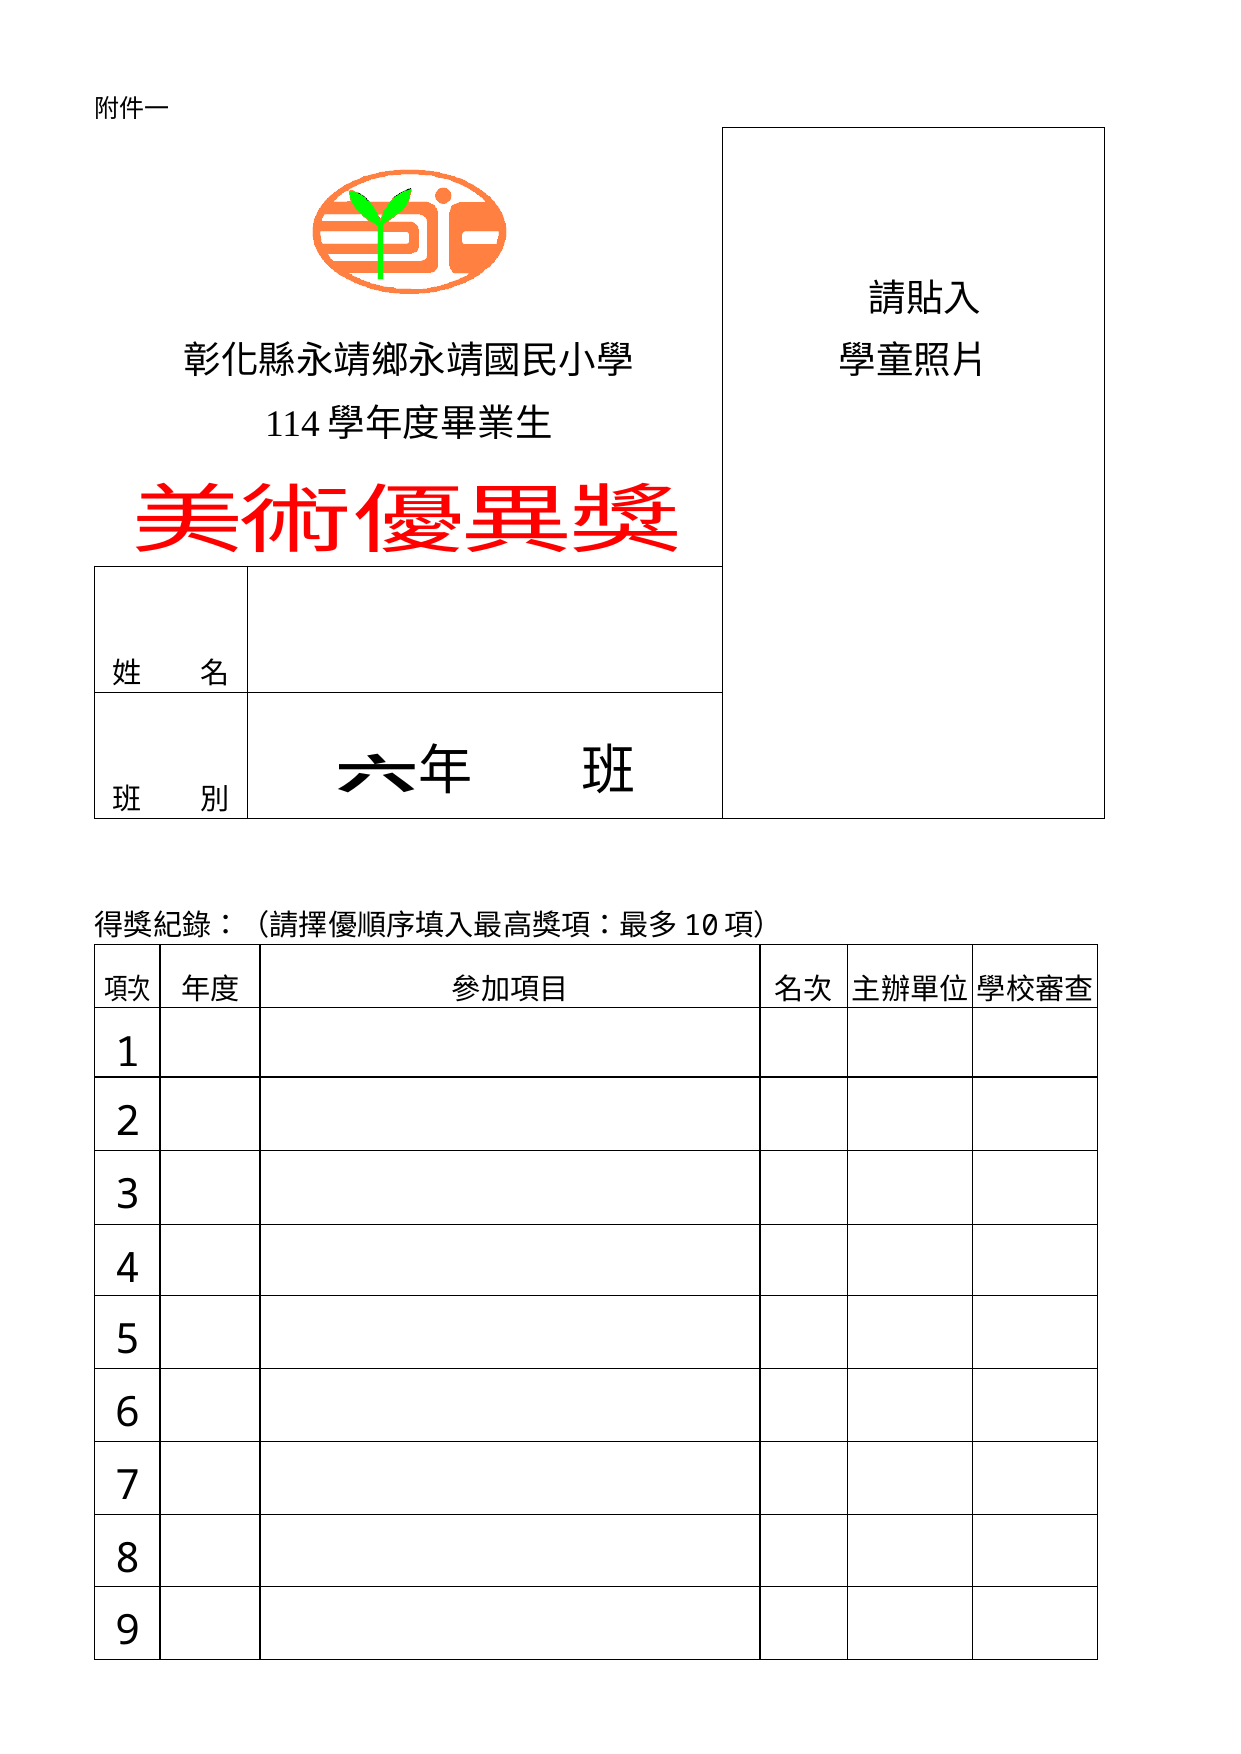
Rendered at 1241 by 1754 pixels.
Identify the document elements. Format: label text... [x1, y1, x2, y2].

table_cell [848, 1008, 972, 1076]
table_cell [761, 1369, 847, 1441]
table_cell 3 [95, 1151, 159, 1224]
table_cell 9 [95, 1587, 159, 1659]
table_cell [848, 1296, 972, 1368]
table_cell 7 [95, 1442, 159, 1513]
table_header 名次 [761, 945, 847, 1007]
table_cell [261, 1587, 759, 1659]
table_cell [973, 1151, 1097, 1224]
table_cell [848, 1515, 972, 1586]
table_header 主辦單位 [848, 945, 972, 1007]
table_cell 6 [95, 1369, 159, 1441]
table_cell [848, 1151, 972, 1224]
table_cell [848, 1369, 972, 1441]
text 得獎紀錄：（請擇優順序填入最高獎項：最多10項） [94, 881, 1146, 944]
table_header 參加項目 [261, 945, 759, 1007]
table_cell [161, 1515, 259, 1586]
table_cell [761, 1296, 847, 1368]
table_header 請貼入 學童照片 [723, 128, 1104, 818]
table_cell [261, 1515, 759, 1586]
table_header 年度 [161, 945, 259, 1007]
text 附件一 [94, 64, 1146, 127]
table_header 彰化縣永靖鄉永靖國民小學 114學年度畢業生 美術優異獎 [95, 127, 722, 566]
table_cell [261, 1008, 759, 1076]
table_cell [973, 1008, 1097, 1076]
table_cell [973, 1369, 1097, 1441]
table_cell [248, 567, 722, 692]
table_cell [973, 1587, 1097, 1659]
table_cell [848, 1442, 972, 1513]
table_cell [161, 1008, 259, 1076]
table_cell [848, 1587, 972, 1659]
table_cell 5 [95, 1296, 159, 1368]
table_cell [261, 1442, 759, 1513]
table_cell [761, 1225, 847, 1295]
table_cell [973, 1225, 1097, 1295]
table_cell [261, 1296, 759, 1368]
table_cell 8 [95, 1515, 159, 1586]
table_cell [761, 1008, 847, 1076]
table_cell [161, 1078, 259, 1149]
table_cell [848, 1225, 972, 1295]
table_cell [973, 1296, 1097, 1368]
table_cell [761, 1442, 847, 1513]
table_header 學校審查 [973, 945, 1097, 1007]
table_cell [161, 1587, 259, 1659]
table_cell [973, 1515, 1097, 1586]
table_cell [261, 1225, 759, 1295]
table_cell [161, 1225, 259, 1295]
table_cell [161, 1296, 259, 1368]
table_cell [761, 1078, 847, 1149]
table_cell [261, 1369, 759, 1441]
table_cell [761, 1587, 847, 1659]
table_cell [973, 1078, 1097, 1149]
table_cell [761, 1151, 847, 1224]
table_cell [161, 1369, 259, 1441]
table_cell [973, 1442, 1097, 1513]
table_cell 1 [95, 1008, 159, 1076]
table_cell [761, 1515, 847, 1586]
table_cell [261, 1151, 759, 1224]
table_cell [261, 1078, 759, 1149]
table_header 項次 [95, 945, 159, 1007]
table_cell 2 [95, 1078, 159, 1149]
table_cell [161, 1442, 259, 1513]
table_cell [161, 1151, 259, 1224]
table_cell [848, 1078, 972, 1149]
table_cell 姓 名 [95, 567, 247, 692]
table_cell 六年 班 [248, 693, 722, 818]
table_cell 4 [95, 1225, 159, 1295]
table_cell 班 別 [95, 693, 247, 818]
